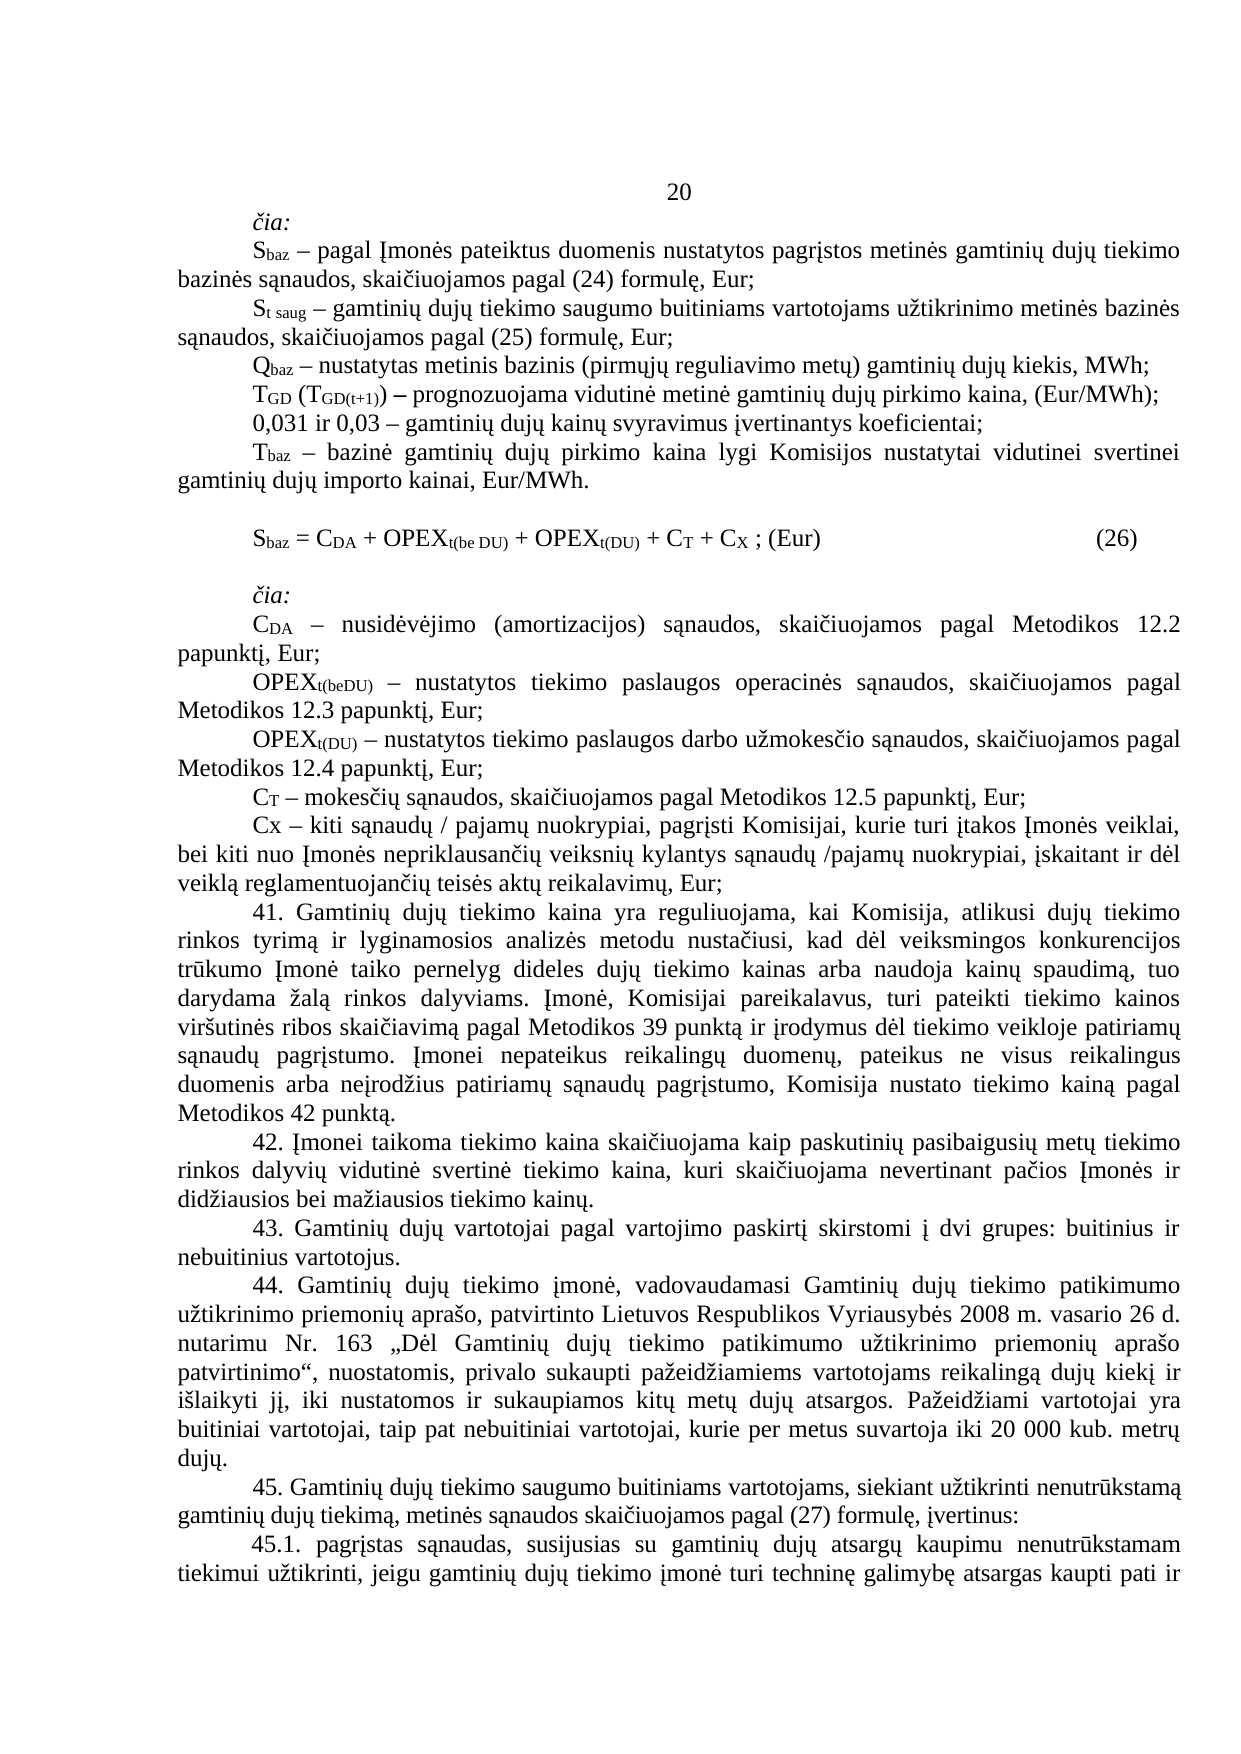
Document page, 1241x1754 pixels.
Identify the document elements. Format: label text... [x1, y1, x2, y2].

text 41. Gamtinių dujų tiekimo kaina yra reguliuojama, kai Komisija, atlikusi dujų tiekimo rinkos tyrimą ir lyginamosios analizės metodu nustačiusi, kad dėl veiksmingos konkurencijos trūkumo Įmonė taiko pernelyg dideles dujų tiekimo kainas arba naudoja kainų spaudimą, tuo darydama žalą rinkos dalyviams. Įmonė, Komisijai pareikalavus, turi pateikti tiekimo kainos viršutinės ribos skaičiavimą pagal Metodikos 39 punktą ir įrodymus dėl tiekimo veikloje patiriamų sąnaudų pagrįstumo. Įmonei nepateikus reikalingų duomenų, pateikus ne visus reikalingus duomenis arba neįrodžius patiriamų sąnaudų pagrįstumo, Komisija nustato tiekimo kainą pagal Metodikos 42 punktą. [177, 897, 1181, 1127]
text TGD (TGD(t+1)) – prognozuojama vidutinė metinė gamtinių dujų pirkimo kaina, (Eur/MWh); [177, 379, 1181, 408]
text CT – mokesčių sąnaudos, skaičiuojamos pagal Metodikos 12.5 papunktį, Eur; [177, 782, 1181, 810]
text 42. Įmonei taikoma tiekimo kaina skaičiuojama kaip paskutinių pasibaigusių metų tiekimo rinkos dalyvių vidutinė svertinė tiekimo kaina, kuri skaičiuojama nevertinant pačios Įmonės ir didžiausios bei mažiausios tiekimo kainų. [177, 1127, 1181, 1213]
text 45. Gamtinių dujų tiekimo saugumo buitiniams vartotojams, siekiant užtikrinti nenutrūkstamą gamtinių dujų tiekimą, metinės sąnaudos skaičiuojamos pagal (27) formulę, įvertinus: [177, 1472, 1181, 1529]
text Cx – kiti sąnaudų / pajamų nuokrypiai, pagrįsti Komisijai, kurie turi įtakos Įmonės veiklai, bei kiti nuo Įmonės nepriklausančių veiksnių kylantys sąnaudų /pajamų nuokrypiai, įskaitant ir dėl veiklą reglamentuojančių teisės aktų reikalavimų, Eur; [177, 810, 1181, 897]
text 44. Gamtinių dujų tiekimo įmonė, vadovaudamasi Gamtinių dujų tiekimo patikimumo užtikrinimo priemonių aprašo, patvirtinto Lietuvos Respublikos Vyriausybės 2008 m. vasario 26 d. nutarimu Nr. 163 „Dėl Gamtinių dujų tiekimo patikimumo užtikrinimo priemonių aprašo patvirtinimo“, nuostatomis, privalo sukaupti pažeidžiamiems vartotojams reikalingą dujų kiekį ir išlaikyti jį, iki nustatomos ir sukaupiamos kitų metų dujų atsargos. Pažeidžiami vartotojai yra buitiniai vartotojai, taip pat nebuitiniai vartotojai, kurie per metus suvartoja iki 20 000 kub. metrų dujų. [177, 1270, 1181, 1472]
text St saug – gamtinių dujų tiekimo saugumo buitiniams vartotojams užtikrinimo metinės bazinės sąnaudos, skaičiuojamos pagal (25) formulę, Eur; [177, 293, 1181, 350]
text čia: [177, 580, 1181, 609]
text OPEXt(beDU) – nustatytos tiekimo paslaugos operacinės sąnaudos, skaičiuojamos pagal Metodikos 12.3 papunktį, Eur; [177, 667, 1181, 724]
text CDA – nusidėvėjimo (amortizacijos) sąnaudos, skaičiuojamos pagal Metodikos 12.2 papunktį, Eur; [177, 609, 1181, 667]
text 0,031 ir 0,03 – gamtinių dujų kainų svyravimus įvertinantys koeficientai; [177, 408, 1181, 437]
text 43. Gamtinių dujų vartotojai pagal vartojimo paskirtį skirstomi į dvi grupes: buitinius ir nebuitinius vartotojus. [177, 1213, 1181, 1270]
text Tbaz – bazinė gamtinių dujų pirkimo kaina lygi Komisijos nustatytai vidutinei svertinei gamtinių dujų importo kainai, Eur/MWh. [177, 437, 1181, 494]
text Qbaz – nustatytas metinis bazinis (pirmųjų reguliavimo metų) gamtinių dujų kiekis, MWh; [177, 350, 1181, 379]
text Sbaz – pagal Įmonės pateiktus duomenis nustatytos pagrįstos metinės gamtinių dujų tiekimo bazinės sąnaudos, skaičiuojamos pagal (24) formulę, Eur; [177, 235, 1181, 293]
text čia: [177, 207, 1181, 235]
text 45.1. pagrįstas sąnaudas, susijusias su gamtinių dujų atsargų kaupimu nenutrūkstamam tiekimui užtikrinti, jeigu gamtinių dujų tiekimo įmonė turi techninę galimybę atsargas kaupti pati ir [177, 1529, 1181, 1587]
text Sbaz = CDA + OPEXt(be DU) + OPEXt(DU) + CT + CX ; (Eur) (26) [177, 523, 1181, 552]
text OPEXt(DU) – nustatytos tiekimo paslaugos darbo užmokesčio sąnaudos, skaičiuojamos pagal Metodikos 12.4 papunktį, Eur; [177, 724, 1181, 782]
